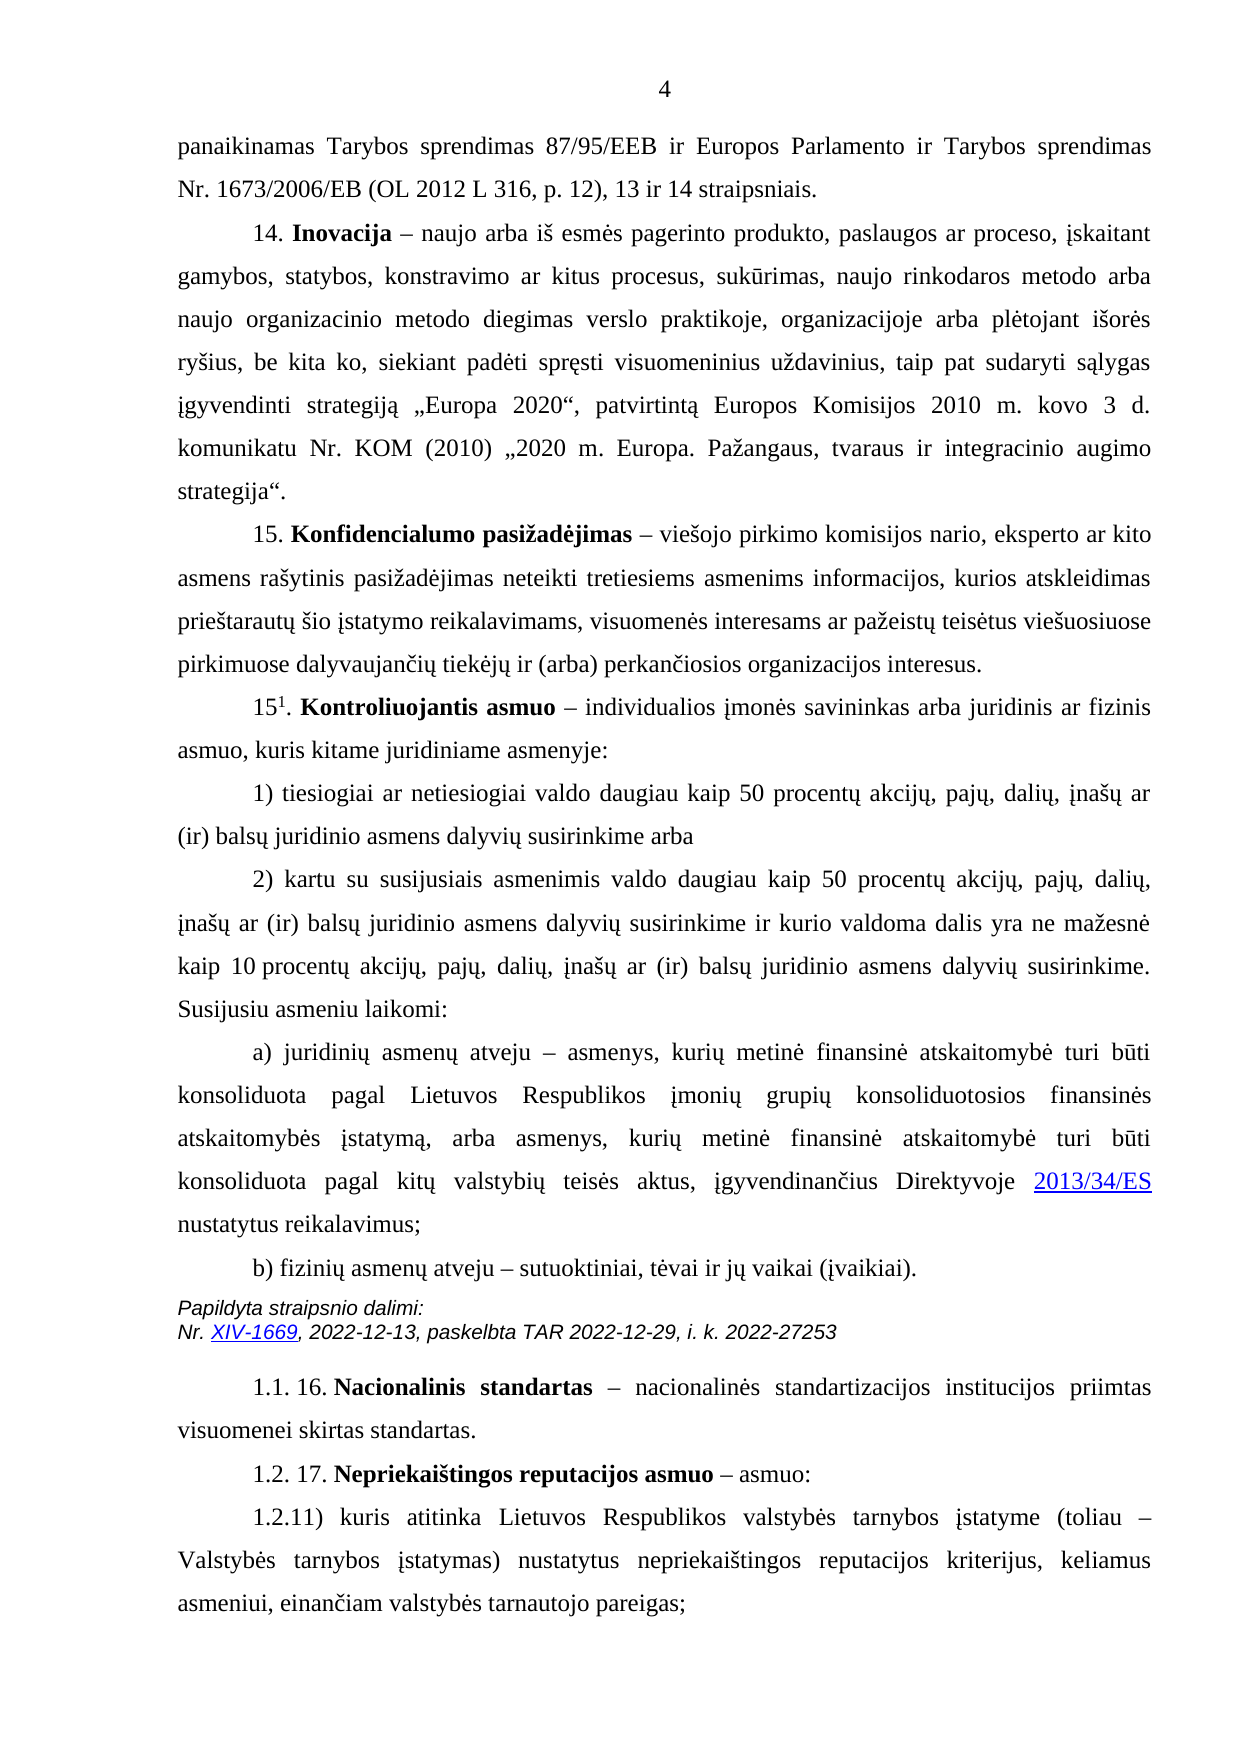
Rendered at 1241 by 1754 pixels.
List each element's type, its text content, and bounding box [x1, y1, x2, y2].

subtitle 17. Nepriekaištingos reputacijos asmuo – asmuo: [177, 1459, 1152, 1487]
text Papildyta straipsnio dalimi: [177, 1296, 1152, 1320]
text Nr. XIV-1669, 2022-12-13, paskelbta TAR 2022-12-29, i. k. 2022-27253 [177, 1320, 1152, 1344]
text a) juridinių asmenų atveju – asmenys, kurių metinė finansinė atskaitomybė turi būti konsoliduota pagal Lietuvos Respublikos įmonių grupių konsoliduotosios finansinės atskaitomybės įstatymą, arba asmenys, kurių metinė finansinė atskaitomybė turi būti konsoliduota pagal kitų valstybių teisės aktus, įgyvendinančius Direktyvoje 2013/34/ES nustatytus reikalavimus; [177, 1037, 1152, 1238]
text 2) kartu su susijusiais asmenimis valdo daugiau kaip 50 procentų akcijų, pajų, dalių, įnašų ar (ir) balsų juridinio asmens dalyvių susirinkime ir kurio valdoma dalis yra ne mažesnė kaip 10 procentų akcijų, pajų, dalių, įnašų ar (ir) balsų juridinio asmens dalyvių susirinkime. Susijusiu asmeniu laikomi: [177, 864, 1152, 1023]
subtitle 16. Nacionalinis standartas – nacionalinės standartizacijos institucijos priimtas visuomenei skirtas standartas. [177, 1372, 1152, 1444]
text 151. Kontroliuojantis asmuo – individualios įmonės savininkas arba juridinis ar fizinis asmuo, kuris kitame juridiniame asmenyje: [177, 692, 1152, 764]
text 14. Inovacija – naujo arba iš esmės pagerinto produkto, paslaugos ar proceso, įskaitant gamybos, statybos, konstravimo ar kitus procesus, sukūrimas, naujo rinkodaros metodo arba naujo organizacinio metodo diegimas verslo praktikoje, organizacijoje arba plėtojant išorės ryšius, be kita ko, siekiant padėti spręsti visuomeninius uždavinius, taip pat sudaryti sąlygas įgyvendinti strategiją „Europa 2020“, patvirtintą Europos Komisijos 2010 m. kovo 3 d. komunikatu Nr. KOM (2010) „2020 m. Europa. Pažangaus, tvaraus ir integracinio augimo strategija“. [177, 218, 1152, 505]
text 15. Konfidencialumo pasižadėjimas – viešojo pirkimo komisijos nario, eksperto ar kito asmens rašytinis pasižadėjimas neteikti tretiesiems asmenims informacijos, kurios atskleidimas prieštarautų šio įstatymo reikalavimams, visuomenės interesams ar pažeistų teisėtus viešuosiuose pirkimuose dalyvaujančių tiekėjų ir (arba) perkančiosios organizacijos interesus. [177, 519, 1152, 678]
subtitle 1) kuris atitinka Lietuvos Respublikos valstybės tarnybos įstatyme (toliau – Valstybės tarnybos įstatymas) nustatytus nepriekaištingos reputacijos kriterijus, keliamus asmeniui, einančiam valstybės tarnautojo pareigas; [177, 1502, 1152, 1617]
text panaikinamas Tarybos sprendimas 87/95/EEB ir Europos Parlamento ir Tarybos sprendimas Nr. 1673/2006/EB (OL 2012 L 316, p. 12), 13 ir 14 straipsniais. [177, 131, 1152, 203]
text 1) tiesiogiai ar netiesiogiai valdo daugiau kaip 50 procentų akcijų, pajų, dalių, įnašų ar (ir) balsų juridinio asmens dalyvių susirinkime arba [177, 778, 1152, 850]
text b) fizinių asmenų atveju – sutuoktiniai, tėvai ir jų vaikai (įvaikiai). [177, 1253, 1152, 1281]
